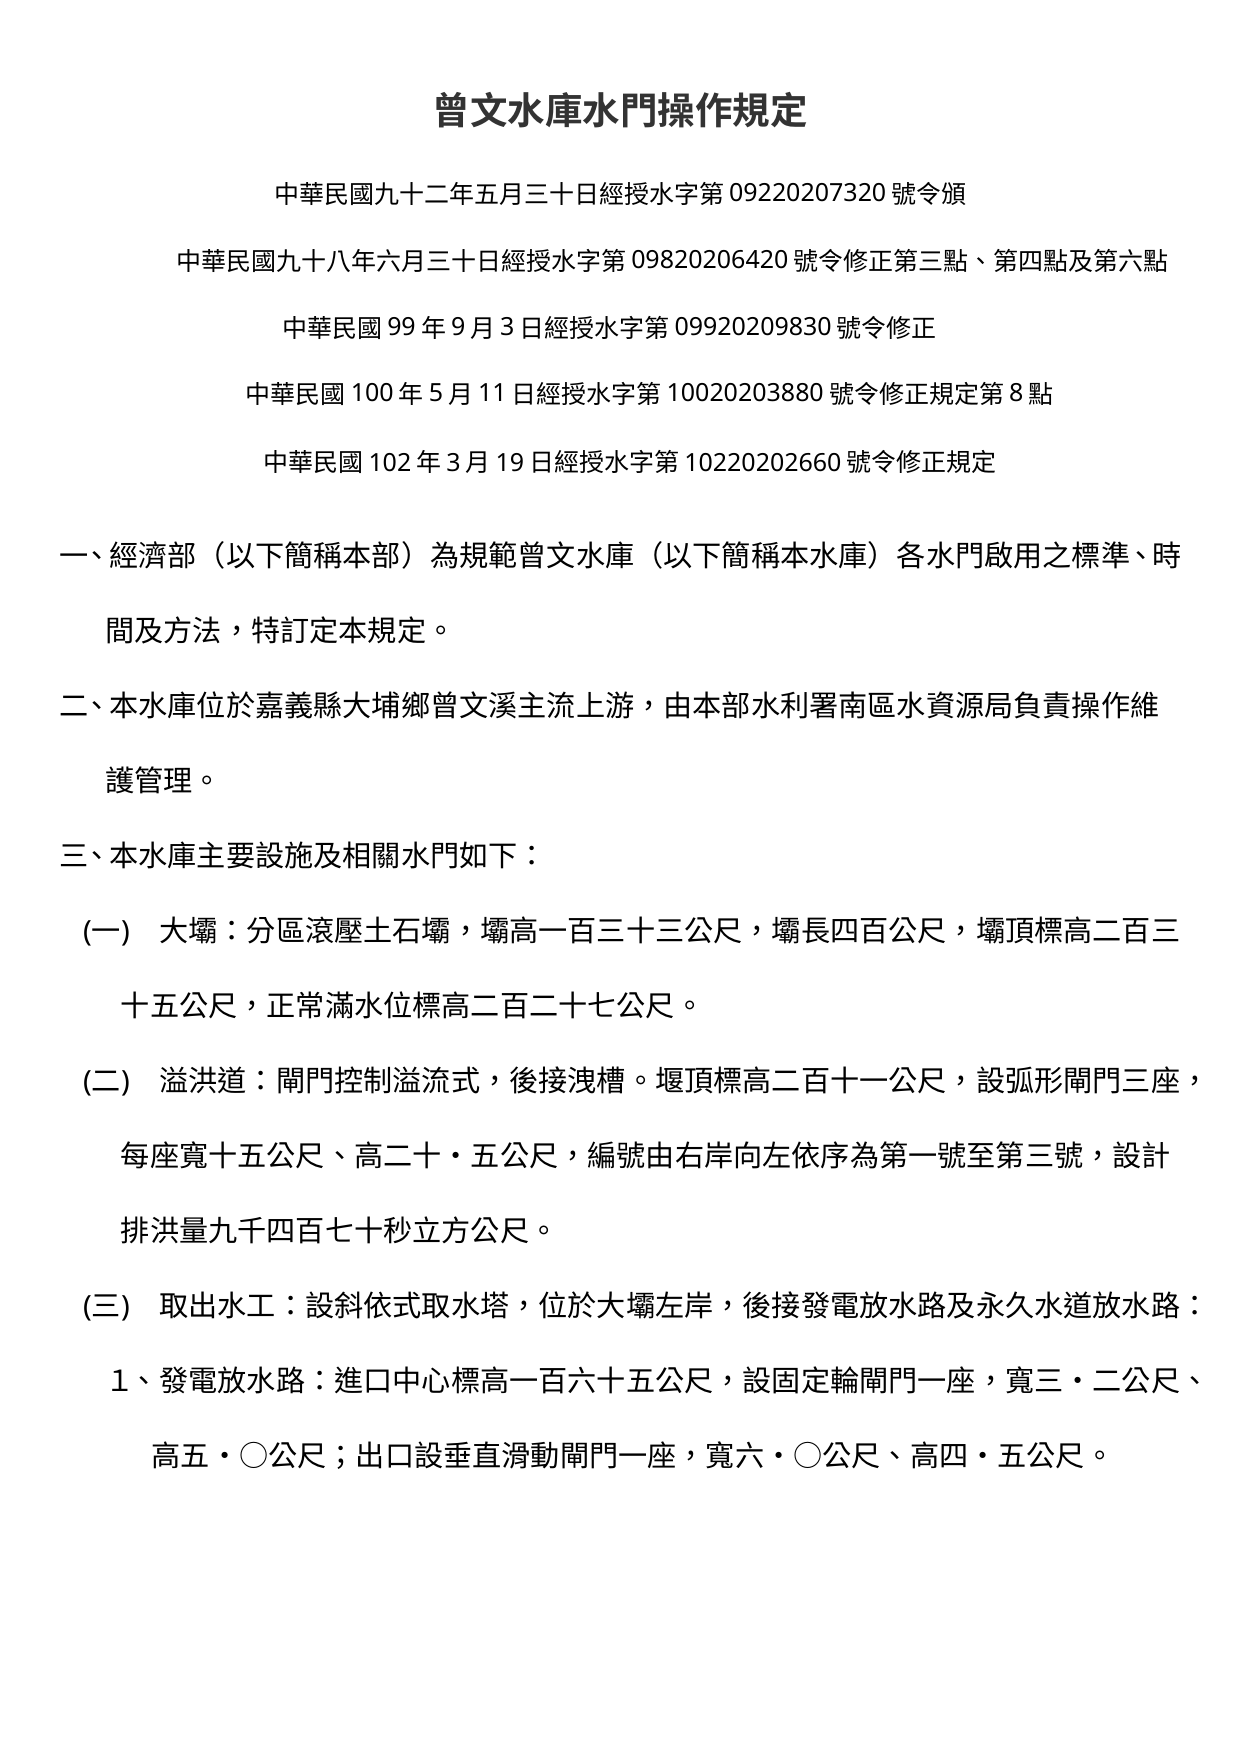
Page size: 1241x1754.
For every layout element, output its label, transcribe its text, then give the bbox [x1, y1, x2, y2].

text 一、 經濟部（以下簡稱本部）為規範曾文水庫（以下簡稱本水庫）各水門啟用之標準、時間及方法，特訂定本規定。 [59, 517, 1181, 667]
text (一) 大壩：分區滾壓土石壩，壩高一百三十三公尺，壩長四百公尺，壩頂標高二百三十五公尺，正常滿水位標高二百二十七公尺。 [83, 892, 1181, 1042]
text 中華民國102年3月19日經授水字第10220202660號令修正規定 [59, 442, 1181, 479]
text 中華民國九十二年五月三十日經授水字第09220207320號令頒 [59, 175, 1181, 212]
text 曾文水庫水門操作規定 [59, 71, 1181, 146]
text 中華民國100年5月11日經授水字第10020203880號令修正規定第8點 [59, 375, 1181, 412]
text (三) 取出水工：設斜依式取水塔，位於大壩左岸，後接發電放水路及永久水道放水路： [83, 1267, 1181, 1342]
text 中華民國九十八年六月三十日經授水字第09820206420號令修正第三點、第四點及第六點 [59, 242, 1181, 279]
text 三、 本水庫主要設施及相關水門如下： [59, 817, 1181, 892]
text 二、 本水庫位於嘉義縣大埔鄉曾文溪主流上游，由本部水利署南區水資源局負責操作維護管理。 [59, 667, 1181, 817]
text (二) 溢洪道：閘門控制溢流式，後接洩槽。堰頂標高二百十一公尺，設弧形閘門三座，每座寬十五公尺、高二十‧五公尺，編號由右岸向左依序為第一號至第三號，設計排洪量九千四百七十秒立方公尺。 [83, 1042, 1181, 1267]
text 中華民國99年9月3日經授水字第09920209830號令修正 [119, 308, 1181, 346]
text １、 發電放水路：進口中心標高一百六十五公尺，設固定輪閘門一座，寬三‧二公尺、高五‧○公尺；出口設垂直滑動閘門一座，寬六‧○公尺、高四‧五公尺。 [105, 1342, 1181, 1492]
